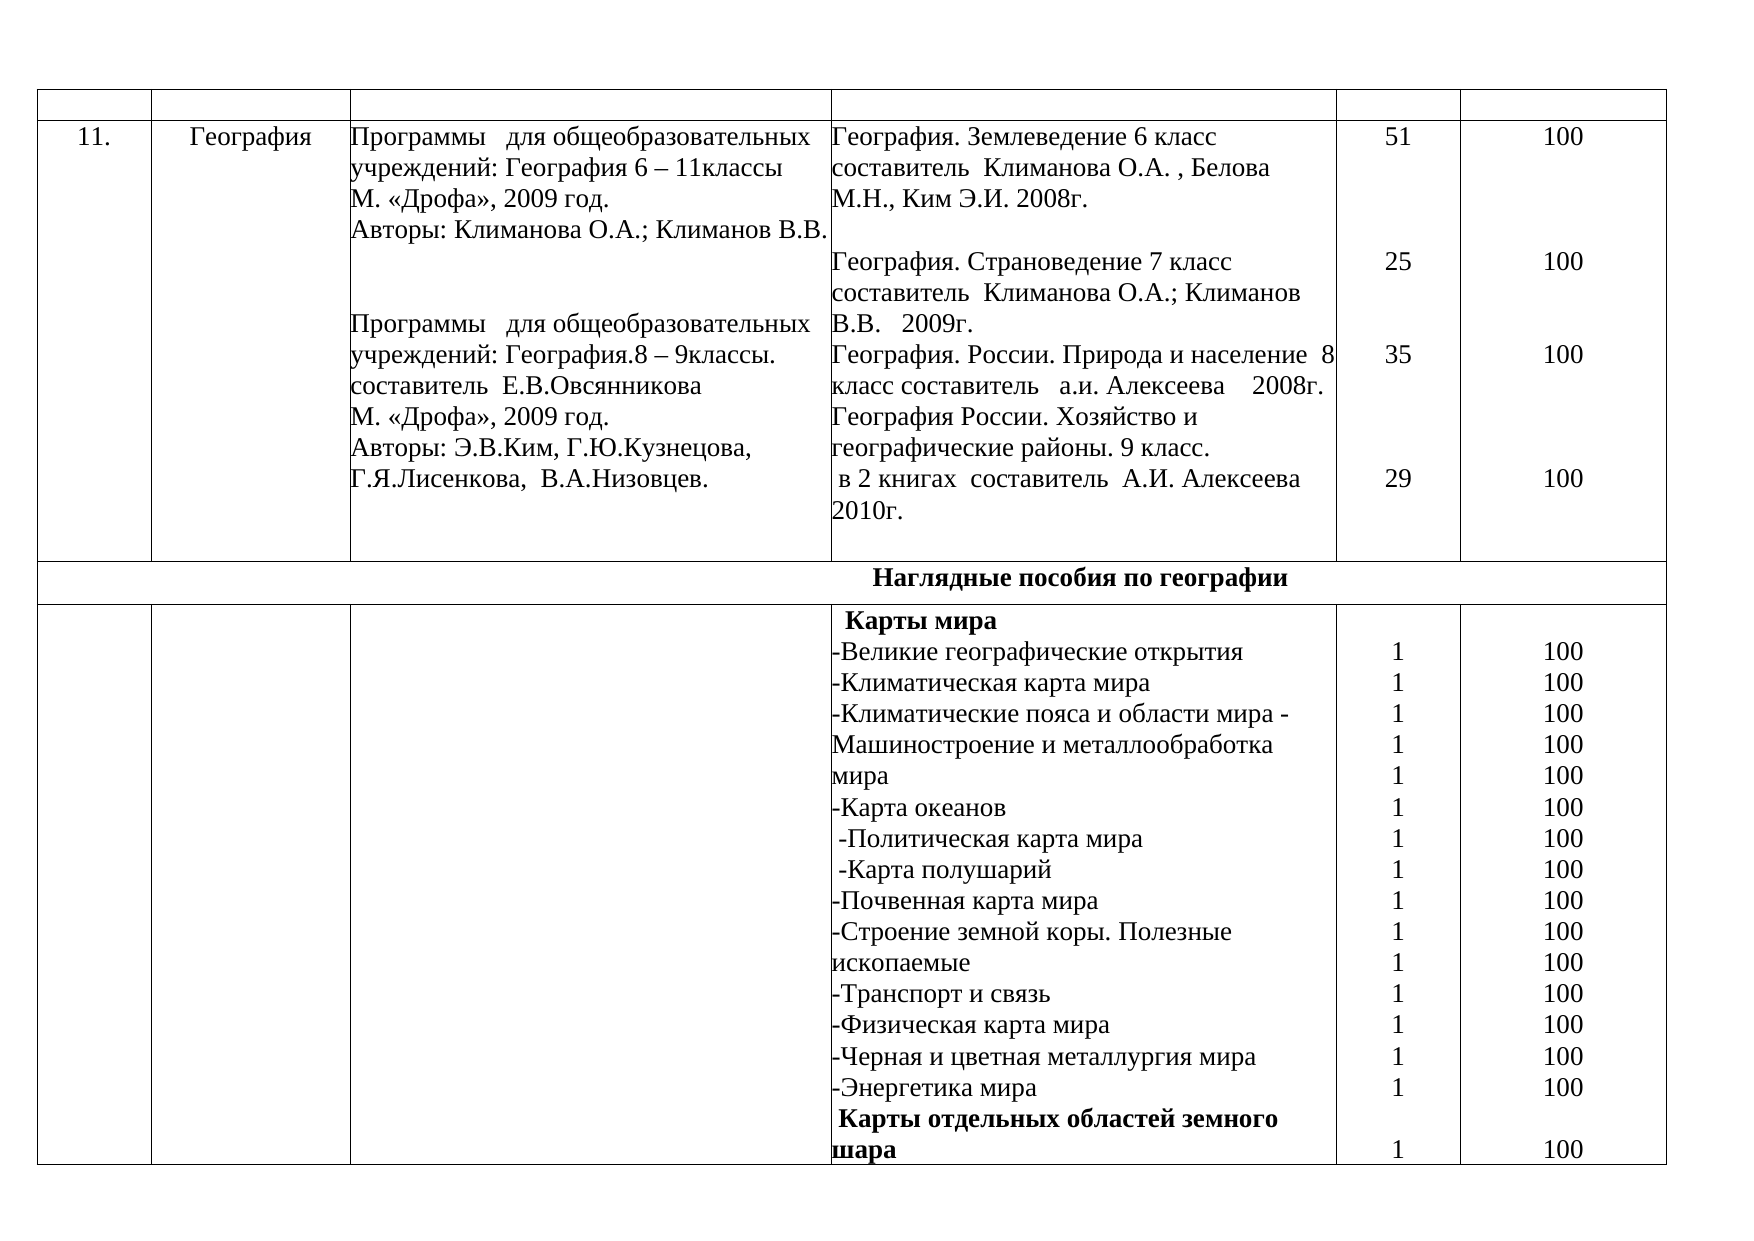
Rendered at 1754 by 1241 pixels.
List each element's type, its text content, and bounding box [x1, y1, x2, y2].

table_cell 51 25 35 29 [1337, 121, 1460, 561]
table_cell Карты мира -Великие географические открытия -Климатическая карта мира -Климатические пояса и области мира -Машиностроение и металлообработка мира -Карта океанов -Политическая карта мира -Карта полушарий -Почвенная карта мира -Строение земной коры. Полезные ископаемые -Транспорт и связь -Физическая карта мира -Черная и цветная металлургия мира -Энергетика мира Карты отдельных областей земного шара [832, 605, 1336, 1164]
table_cell [38, 90, 151, 120]
table_cell Программы для общеобразовательных учреждений: География 6 – 11классы М. «Дрофа», 2009 год. Авторы: Климанова О.А.; Климанов В.В. Программы для общеобразовательных учреждений: География.8 – 9классы. составитель Е.В.Овсянникова М. «Дрофа», 2009 год. Авторы: Э.В.Ким, Г.Ю.Кузнецова, Г.Я.Лисенкова, В.А.Низовцев. [351, 121, 831, 561]
table_cell [351, 605, 831, 1164]
table_cell 100 100 100 100 100 100 100 100 100 100 100 100 100 100 100 100 [1461, 605, 1666, 1164]
table_cell [152, 605, 350, 1164]
table_cell 100 100 100 100 [1461, 121, 1666, 561]
table_cell География. Землеведение 6 класс составитель Климанова О.А. , Белова М.Н., Ким Э.И. 2008г. География. Страноведение 7 класс составитель Климанова О.А.; Климанов В.В. 2009г. География. России. Природа и население 8 класс составитель а.и. Алексеева 2008г. География России. Хозяйство и географические районы. 9 класс. в 2 книгах составитель А.И. Алексеева 2010г. [832, 121, 1336, 561]
table_cell Наглядные пособия по географии [38, 562, 1666, 604]
table_cell [351, 90, 831, 120]
table_cell [152, 90, 350, 120]
table_cell 1 1 1 1 1 1 1 1 1 1 1 1 1 1 1 1 [1337, 605, 1460, 1164]
table_cell [38, 605, 151, 1164]
table_cell 11. [38, 121, 151, 561]
table_cell География [152, 121, 350, 561]
